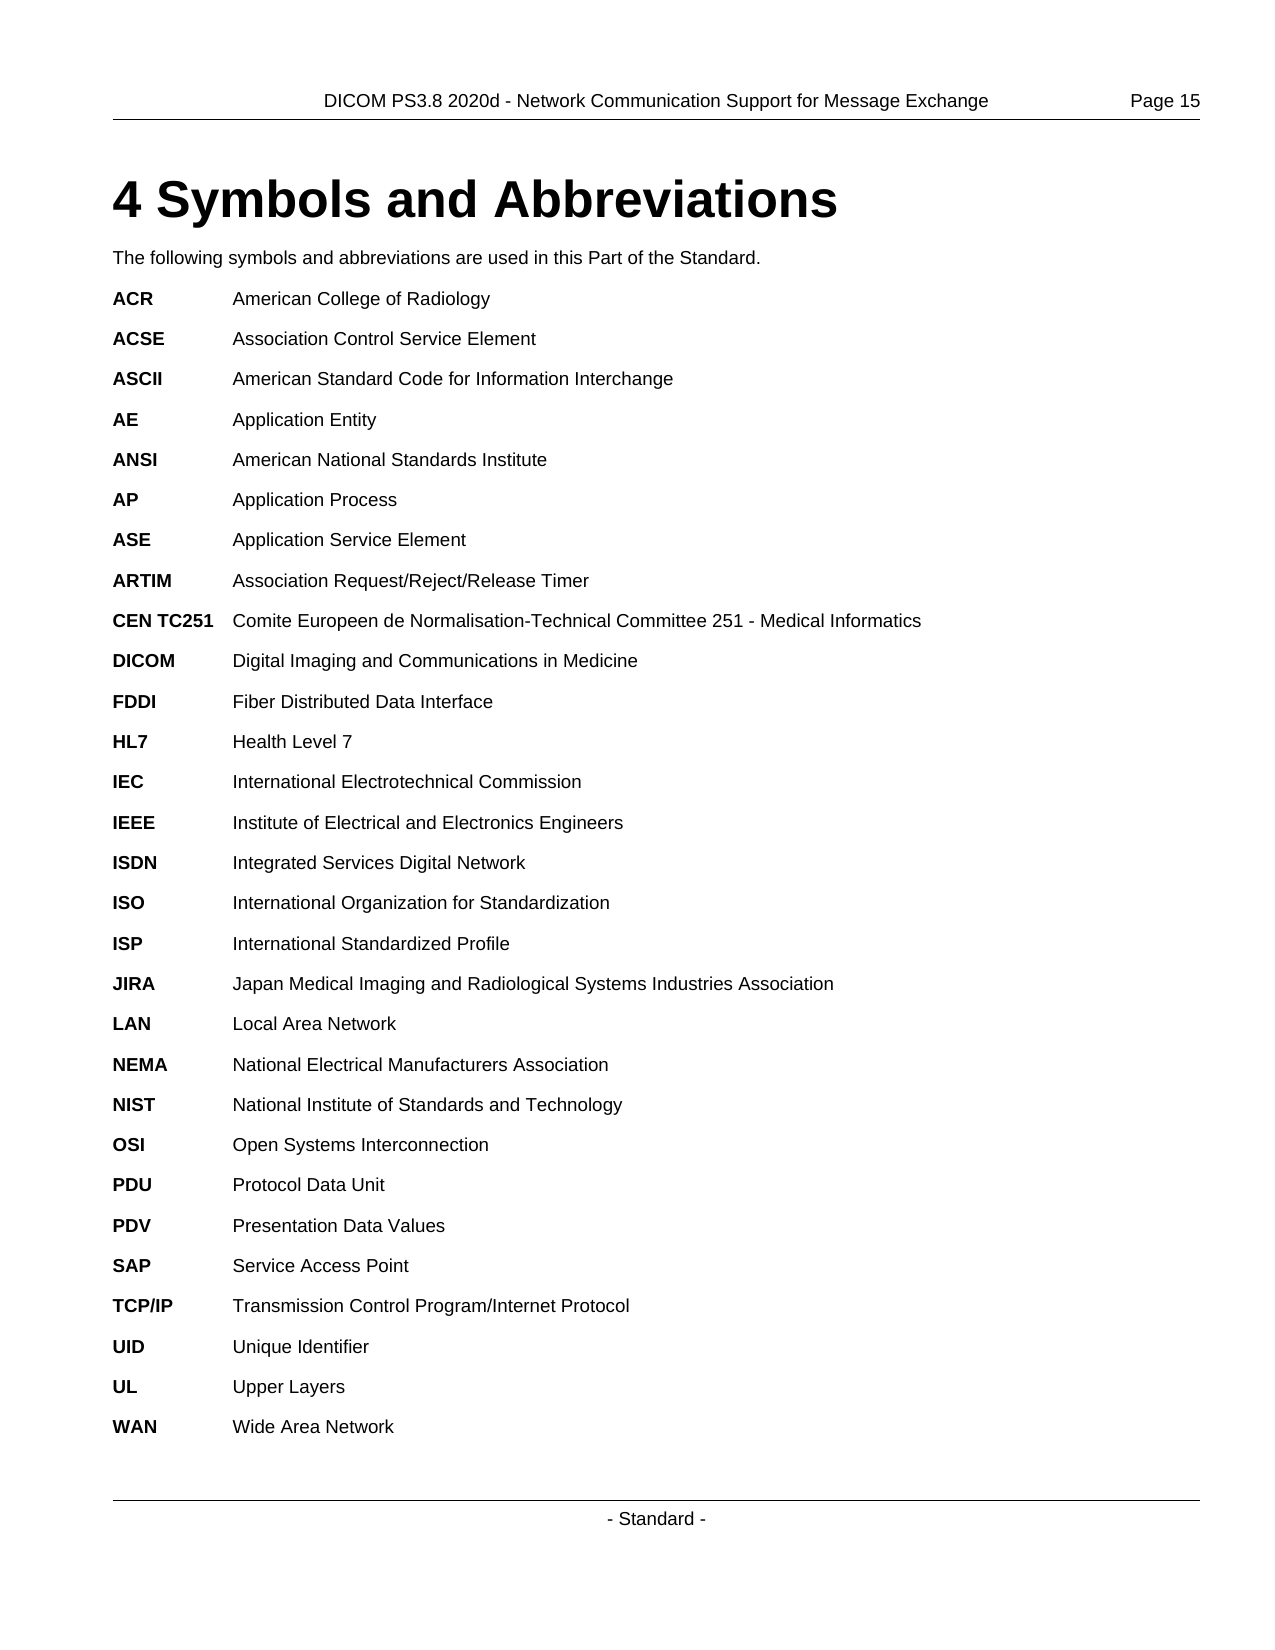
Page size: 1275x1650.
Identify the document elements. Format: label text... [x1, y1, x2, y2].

text SAP Service Access Point [112, 1255, 1200, 1276]
text ACR American College of Radiology [112, 287, 1200, 309]
text AE Application Entity [112, 408, 1200, 430]
text The following symbols and abbreviations are used in this Part of the Standard. [112, 247, 1200, 269]
text NEMA National Electrical Manufacturers Association [112, 1053, 1200, 1075]
text ASCII American Standard Code for Information Interchange [112, 368, 1200, 389]
text CEN TC251 Comite Europeen de Normalisation-Technical Committee 251 - Medical Informatics [112, 610, 1200, 631]
text UL Upper Layers [112, 1376, 1200, 1397]
text ANSI American National Standards Institute [112, 449, 1200, 470]
text WAN Wide Area Network [112, 1416, 1200, 1438]
text HL7 Health Level 7 [112, 731, 1200, 752]
text FDDI Fiber Distributed Data Interface [112, 691, 1200, 712]
text ISDN Integrated Services Digital Network [112, 852, 1200, 873]
text UID Unique Identifier [112, 1336, 1200, 1357]
text TCP/IP Transmission Control Program/Internet Protocol [112, 1295, 1200, 1317]
text ASE Application Service Element [112, 529, 1200, 551]
text LAN Local Area Network [112, 1013, 1200, 1034]
text 4 Symbols and Abbreviations [112, 169, 1200, 228]
text NIST National Institute of Standards and Technology [112, 1094, 1200, 1115]
text JIRA Japan Medical Imaging and Radiological Systems Industries Association [112, 973, 1200, 994]
text ACSE Association Control Service Element [112, 328, 1200, 349]
text PDU Protocol Data Unit [112, 1174, 1200, 1196]
text AP Application Process [112, 489, 1200, 511]
text DICOM Digital Imaging and Communications in Medicine [112, 650, 1200, 672]
text IEC International Electrotechnical Commission [112, 771, 1200, 793]
text IEEE Institute of Electrical and Electronics Engineers [112, 811, 1200, 833]
text ISO International Organization for Standardization [112, 892, 1200, 914]
text ARTIM Association Request/Reject/Release Timer [112, 569, 1200, 591]
text ISP International Standardized Profile [112, 932, 1200, 954]
text OSI Open Systems Interconnection [112, 1134, 1200, 1156]
text PDV Presentation Data Values [112, 1214, 1200, 1236]
